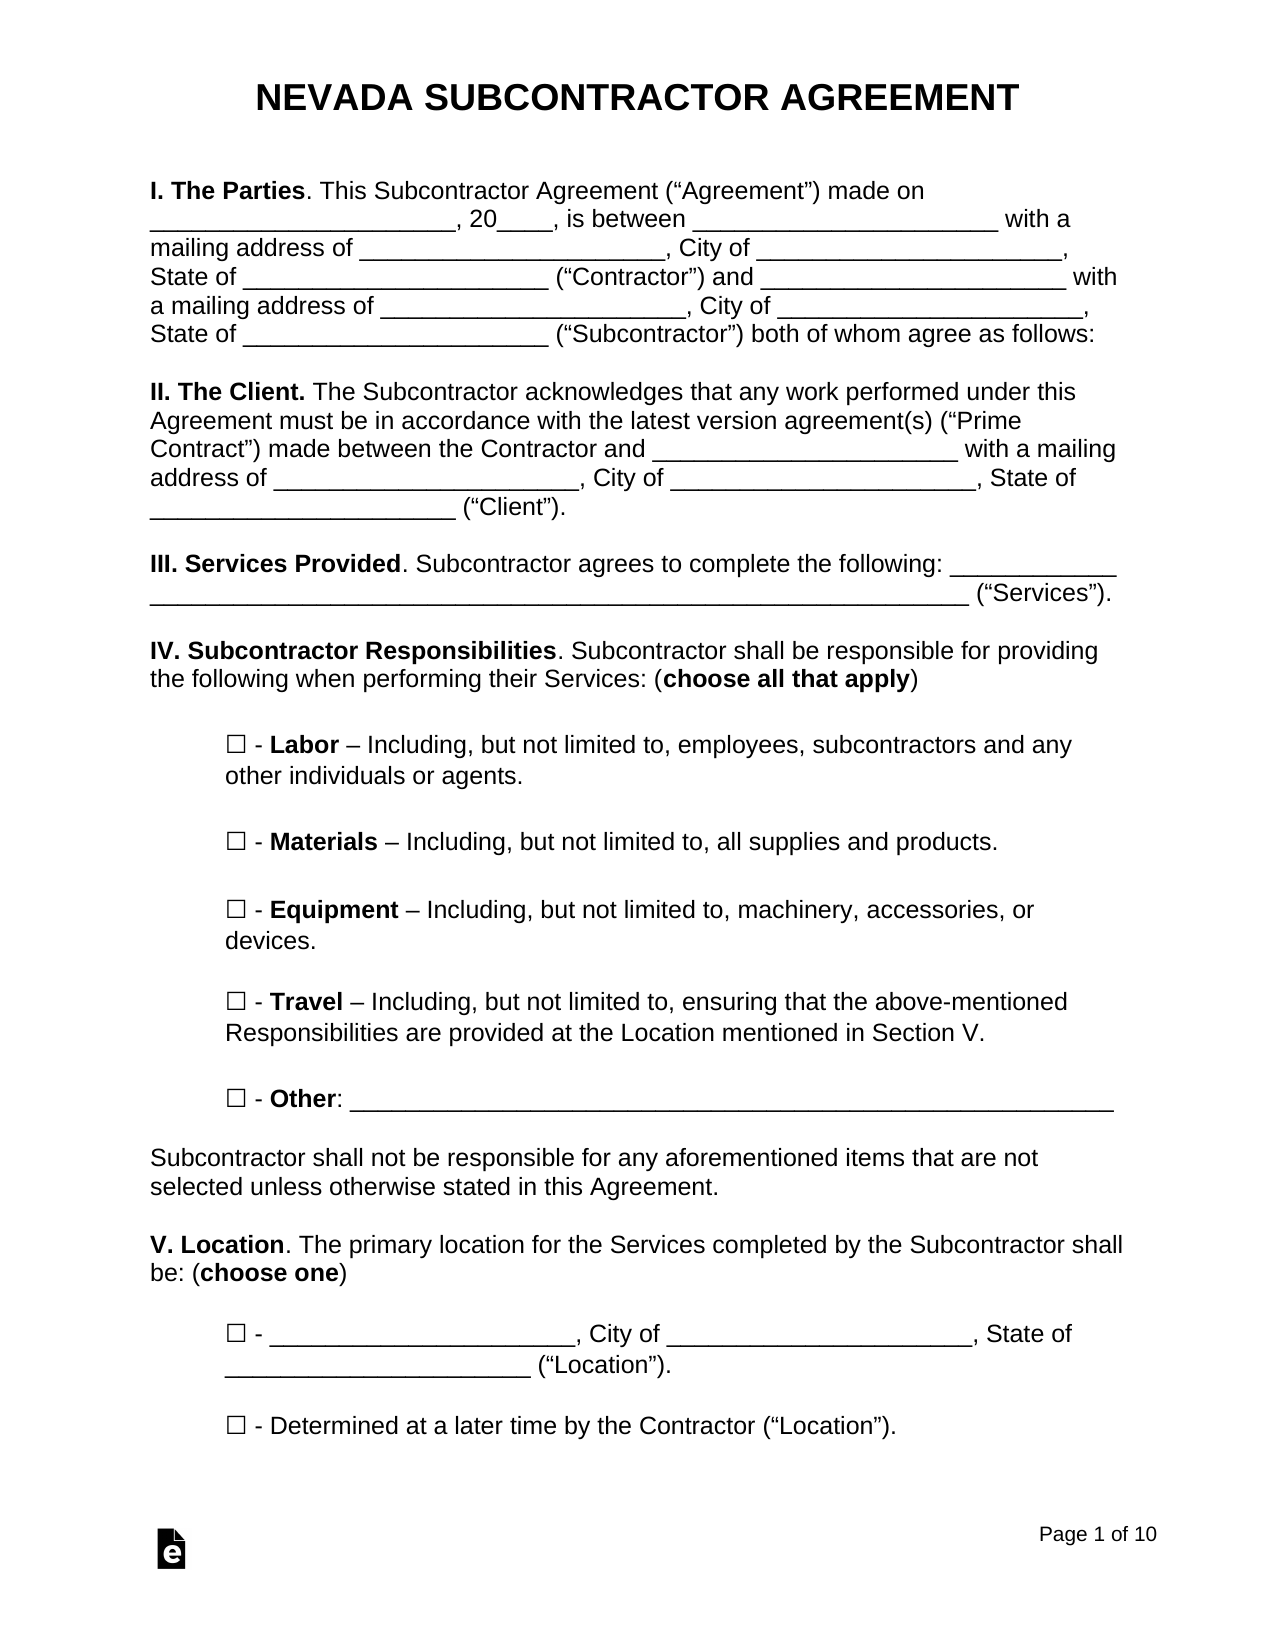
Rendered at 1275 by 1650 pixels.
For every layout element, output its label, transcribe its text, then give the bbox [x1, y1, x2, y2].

text ☐ - Materials – Including, but not limited to, all supplies and products. [225, 824, 1125, 858]
text ☐ - Equipment – Including, but not limited to, machinery, accessories, or devices. [225, 892, 1125, 955]
text IV. Subcontractor Responsibilities. Subcontractor shall be responsible for providing the following when performing their Services: (choose all that apply) [150, 636, 1125, 693]
text ☐ - ______________________, City of ______________________, State of ______________________ (“Location”). [225, 1316, 1125, 1379]
text I. The Parties. This Subcontractor Agreement (“Agreement”) made on ______________________, 20____, is between ______________________ with a mailing address of ______________________, City of ______________________, State of ______________________ (“Contractor”) and ______________________ with a mailing address of ______________________, City of ______________________, State of ______________________ (“Subcontractor”) both of whom agree as follows: [150, 176, 1125, 348]
text ☐ - Labor – Including, but not limited to, employees, subcontractors and any other individuals or agents. [225, 727, 1125, 790]
text ☐ - Determined at a later time by the Contractor (“Location”). [225, 1407, 1125, 1442]
subtitle NEVADA SUBCONTRACTOR AGREEMENT [150, 75, 1125, 118]
text III. Services Provided. Subcontractor agrees to complete the following: ____________ [150, 549, 1125, 578]
text ☐ - Travel – Including, but not limited to, ensuring that the above-mentioned Responsibilities are provided at the Location mentioned in Section V. [225, 984, 1125, 1047]
text ___________________________________________________________ (“Services”). [150, 578, 1125, 607]
text ☐ - Other: _______________________________________________________ [225, 1081, 1125, 1115]
text II. The Client. The Subcontractor acknowledges that any work performed under this Agreement must be in accordance with the latest version agreement(s) (“Prime Contract”) made between the Contractor and ______________________ with a mailing address of ______________________, City of ______________________, State of ______________________ (“Client”). [150, 377, 1125, 521]
text Subcontractor shall not be responsible for any aforementioned items that are not selected unless otherwise stated in this Agreement. [150, 1143, 1125, 1201]
text V. Location. The primary location for the Services completed by the Subcontractor shall be: (choose one) [150, 1230, 1125, 1287]
